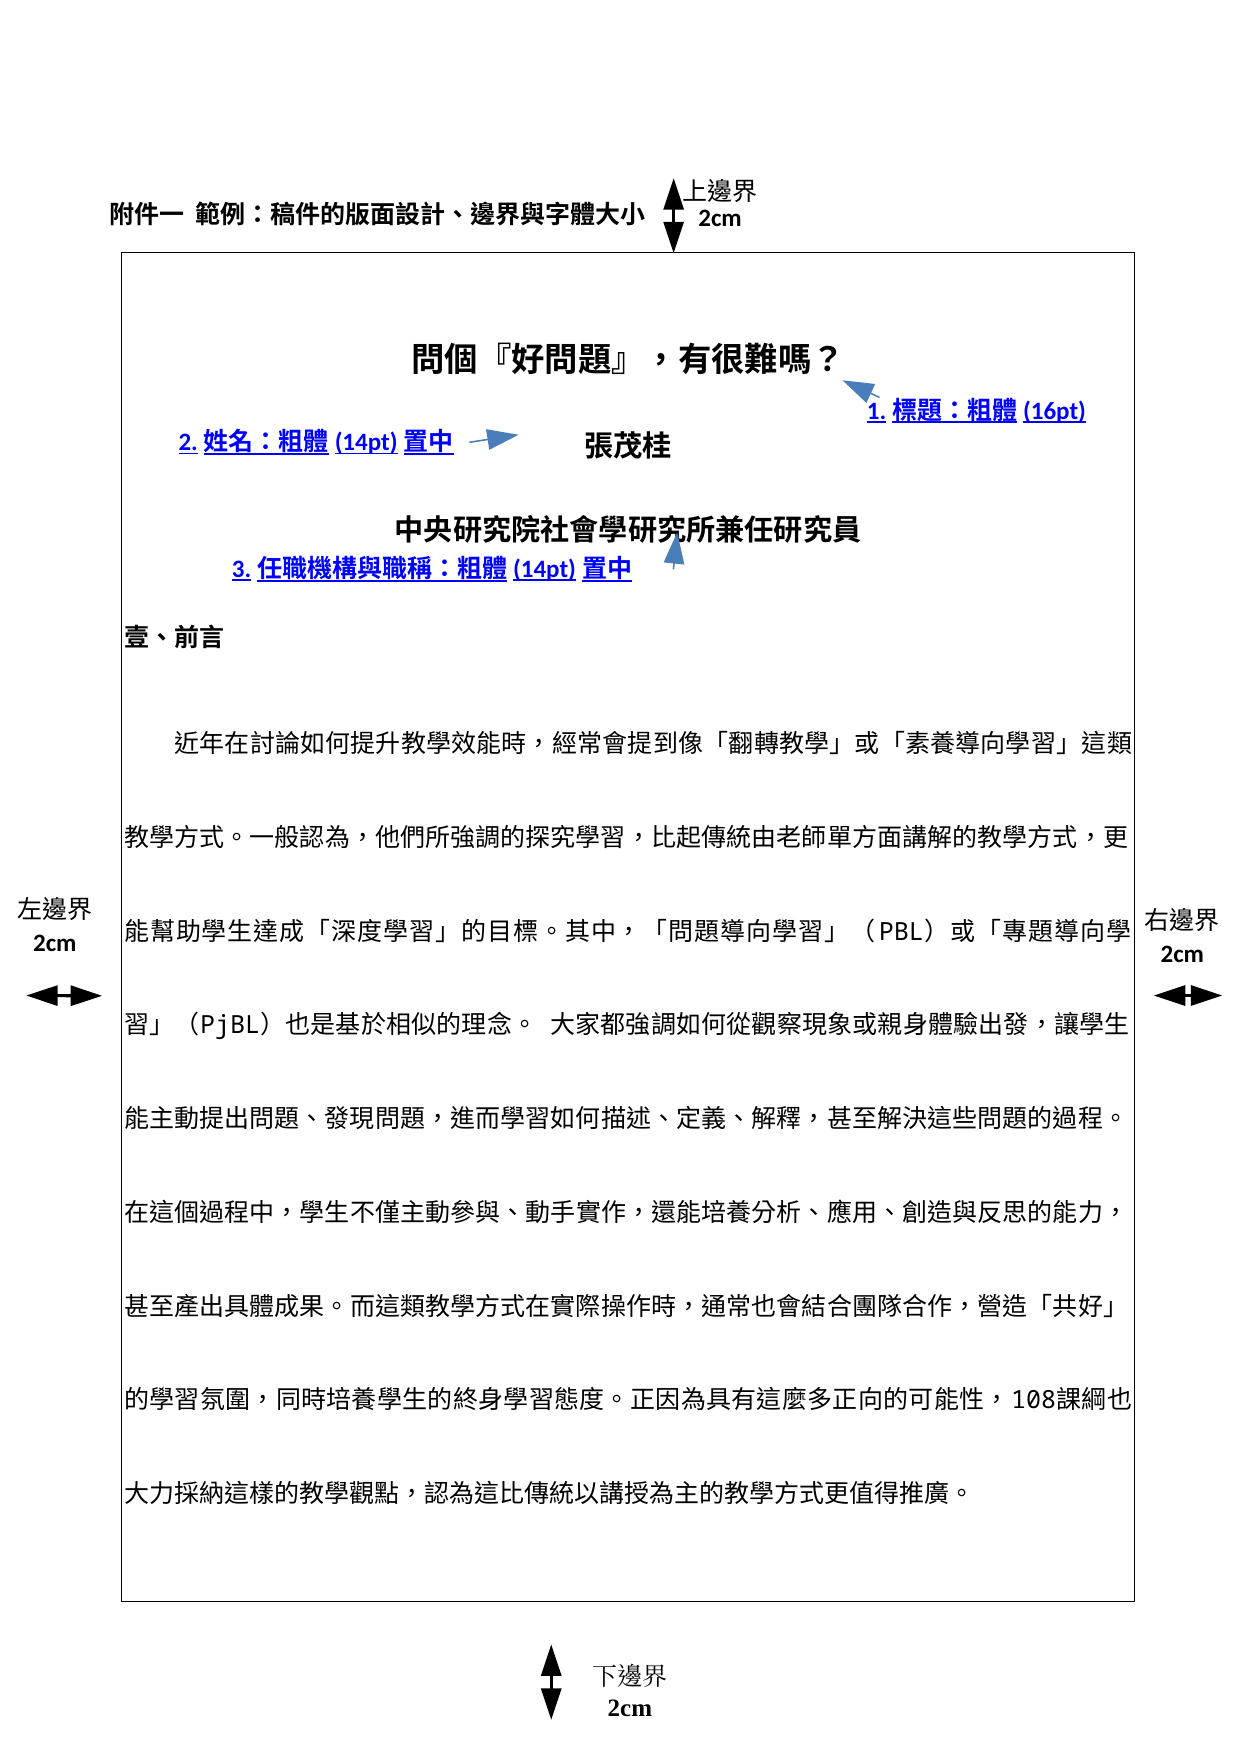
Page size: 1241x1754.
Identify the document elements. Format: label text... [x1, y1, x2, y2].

table_header 問個『好問題』，有很難嗎？ 張茂桂 中央研究院社會學研究所兼任研究員 壹、前言 近年在討論如何提升教學效能時，經常會提到像「翻轉教學」或「素養導向學習」這類教學方式。一般認為，他們所強調的探究學習，比起傳統由老師單方面講解的教學方式，更能幫助學生達成「深度學習」的目標。其中，「問題導向學習」（PBL）或「專題導向學習」（PjBL）也是基於相似的理念。 大家都強調如何從觀察現象或親身體驗出發，讓學生能主動提出問題、發現問題，進而學習如何描述、定義、解釋，甚至解決這些問題的過程。在這個過程中，學生不僅主動參與、動手實作，還能培養分析、應用、創造與反思的能力，甚至產出具體成果。而這類教學方式在實際操作時，通常也會結合團隊合作，營造「共好」的學習氛圍，同時培養學生的終身學習態度。正因為具有這麼多正向的可能性，108課綱也大力採納這樣的教學觀點，認為這比傳統以講授為主的教學方式更值得推廣。 行距1.5行 版面設定之邊界：上2cm，下2cm，左2cm，右2cm，裝訂邊 [122, 253, 1134, 1601]
text 下邊界 [583, 1661, 677, 1692]
text 2cm [583, 1692, 677, 1723]
